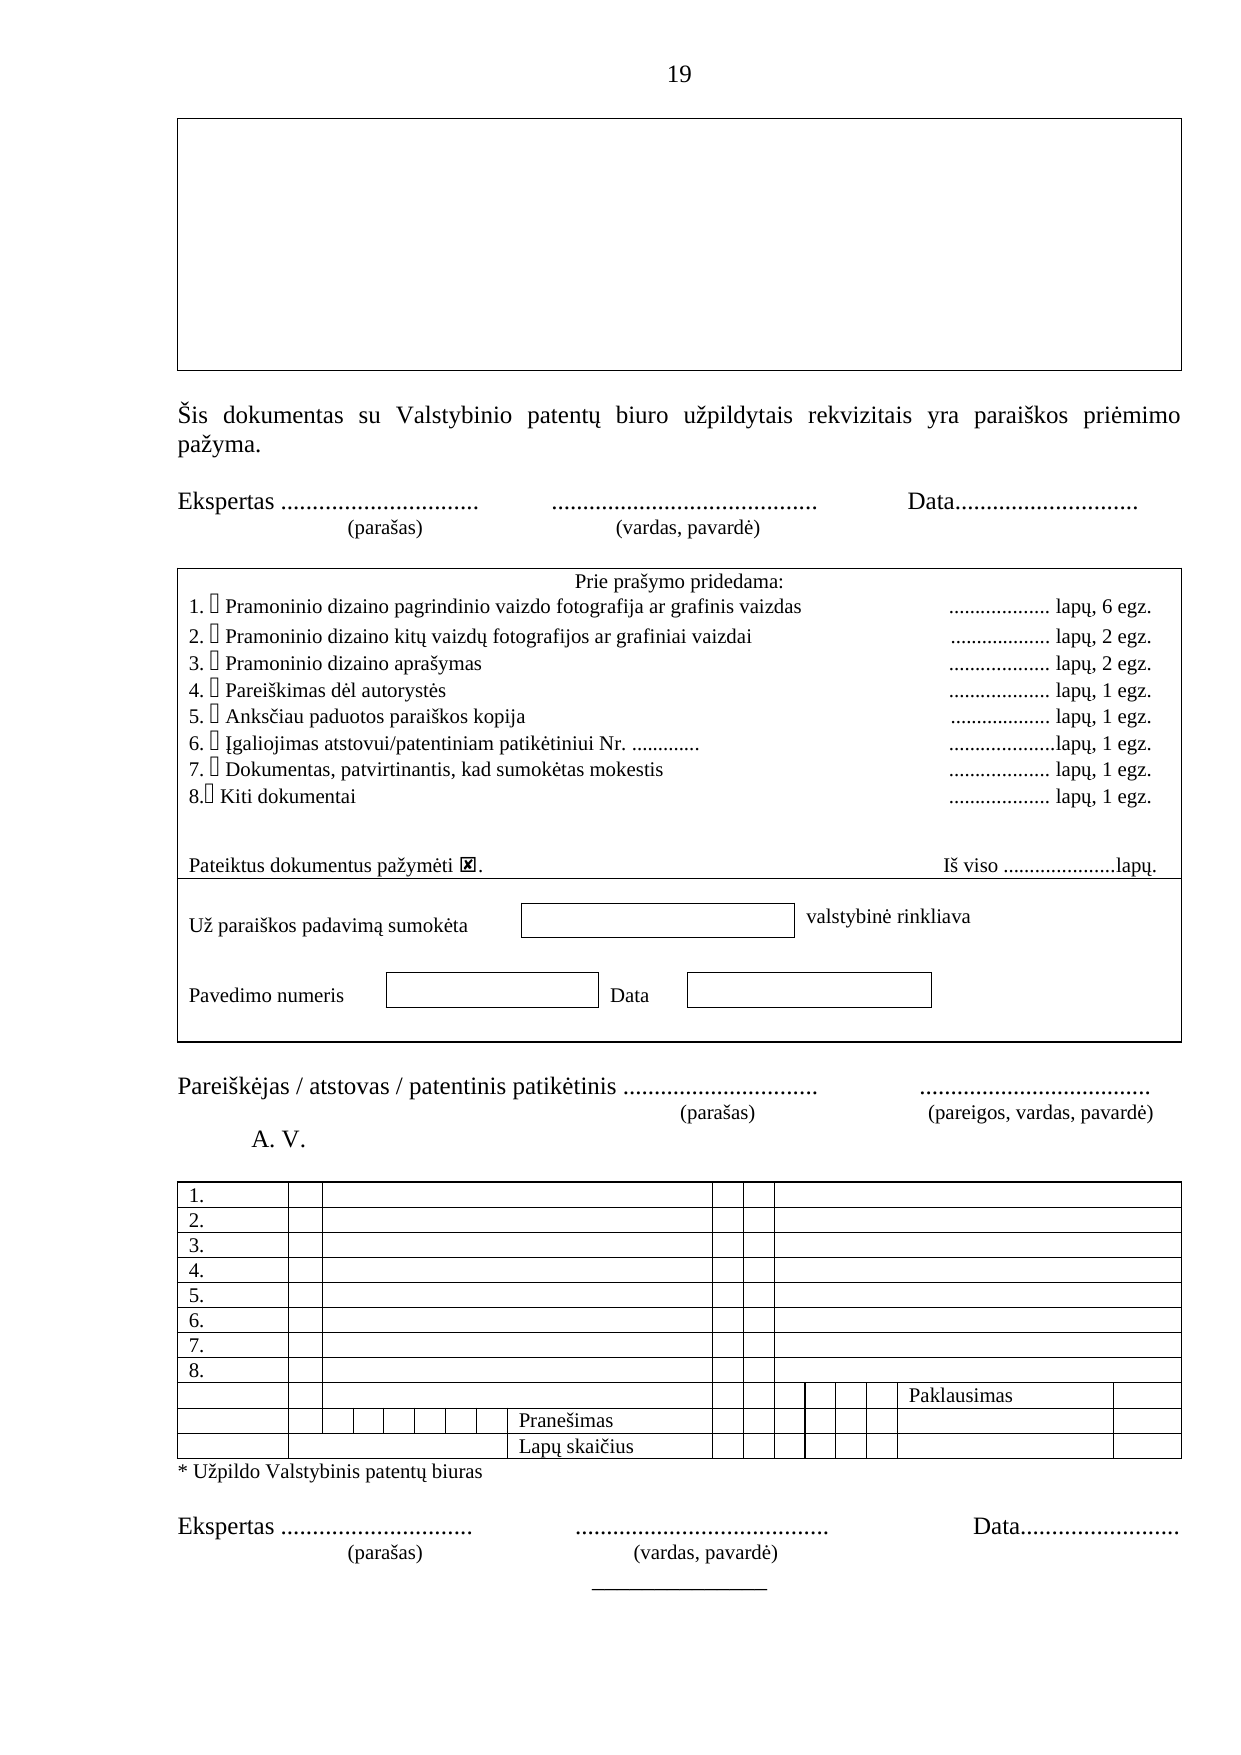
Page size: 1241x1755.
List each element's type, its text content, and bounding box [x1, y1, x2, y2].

table_cell [289, 1208, 322, 1232]
table_cell [744, 1383, 774, 1407]
table_cell 2. [178, 1208, 288, 1232]
table_cell [806, 1383, 835, 1407]
table_cell 4. [178, 1258, 288, 1282]
table_cell [713, 1434, 743, 1458]
table_cell [415, 1409, 445, 1432]
table_cell [775, 1358, 1181, 1382]
table_cell [178, 119, 1181, 370]
table_cell [178, 1383, 288, 1407]
table_cell [932, 972, 1181, 1007]
table_header Prie prašymo pridedama: 1.  Pramoninio dizaino pagrindinio vaizdo fotografija ar grafinis vaizdas lapų, 6 egz. 2.  Pramoninio dizaino kitų vaizdų fotografijos ar grafiniai vaizdai lapų, 2 egz. 3.  Pramoninio dizaino aprašymas lapų, 2 egz. 4.  Pareiškimas dėl autorystės lapų, 1 egz. 5.  Anksčiau paduotos paraiškos kopija lapų, 1 egz. 6.  Įgaliojimas atstovui/patentiniam patikėtiniui Nr. lapų, 1 egz. 7.  Dokumentas, patvirtinantis, kad sumokėtas mokestis lapų, 1 egz. 8. Kiti dokumentai lapų, 1 egz. Pateiktus dokumentus pažymėti . Iš viso lapų. [178, 569, 1181, 877]
table_cell [744, 1208, 774, 1232]
table_cell [775, 1333, 1181, 1357]
table_cell [178, 879, 1181, 903]
text Ekspertas Data [177, 1511, 1181, 1540]
table_cell [806, 1434, 835, 1458]
text Pareiškėjas / atstovas / patentinis patikėtinis [177, 1071, 1181, 1100]
text (parašas) (pareigos, vardas, pavardė) [177, 1100, 1181, 1124]
table_cell Paklausimas [898, 1383, 1113, 1407]
table_cell 8. [178, 1358, 288, 1382]
table_cell Lapų skaičius [508, 1434, 712, 1458]
table_cell [713, 1283, 743, 1307]
table_cell [323, 1308, 712, 1332]
table_cell [323, 1358, 712, 1382]
table_cell [178, 1434, 288, 1458]
table_cell [1114, 1409, 1181, 1432]
table_cell [775, 1308, 1181, 1332]
table_cell 6. [178, 1308, 288, 1332]
table_header [713, 1183, 743, 1207]
table_cell [289, 1409, 322, 1432]
table_cell [477, 1409, 507, 1432]
table_cell [289, 1434, 507, 1458]
text ______________ [177, 1564, 1181, 1593]
table_cell [744, 1434, 774, 1458]
table_cell [323, 1283, 712, 1307]
table_cell [289, 1283, 322, 1307]
table_cell [898, 1409, 1113, 1432]
table_cell [289, 1308, 322, 1332]
table_cell [867, 1409, 897, 1432]
table_cell Pavedimo numeris [178, 972, 386, 1007]
table_cell [522, 904, 794, 937]
table_cell valstybinė rinkliava [795, 903, 1181, 937]
table_cell [713, 1208, 743, 1232]
table_cell [323, 1383, 712, 1407]
table_cell [867, 1383, 897, 1407]
text A. V. [177, 1124, 1181, 1153]
table_cell [806, 1409, 835, 1432]
text (parašas) (vardas, pavardė) [177, 515, 1181, 539]
table_header [289, 1183, 322, 1207]
table_cell [744, 1283, 774, 1307]
table_cell Data [599, 972, 687, 1007]
table_cell [867, 1434, 897, 1458]
table_cell [775, 1383, 804, 1407]
table_cell [289, 1358, 322, 1382]
table_cell [775, 1208, 1181, 1232]
table_cell [713, 1333, 743, 1357]
table_cell [323, 1233, 712, 1257]
table_cell [1114, 1383, 1181, 1407]
table_cell [744, 1233, 774, 1257]
table_cell [713, 1308, 743, 1332]
table_cell [178, 1409, 288, 1432]
table_cell [775, 1409, 804, 1432]
table_cell [289, 1333, 322, 1357]
table_cell [178, 1007, 1181, 1041]
table_cell [384, 1409, 414, 1432]
table_cell [744, 1358, 774, 1382]
table_cell Už paraiškos padavimą sumokėta [178, 903, 521, 937]
table_cell [775, 1434, 804, 1458]
table_cell [744, 1333, 774, 1357]
table_cell [775, 1258, 1181, 1282]
table_cell [836, 1383, 866, 1407]
table_cell Pranešimas [508, 1409, 712, 1432]
table_cell [289, 1383, 322, 1407]
table_cell [744, 1409, 774, 1432]
table_cell [323, 1333, 712, 1357]
text * Užpildo Valstybinis patentų biuras [177, 1459, 1181, 1483]
table_cell [713, 1383, 743, 1407]
table_header [775, 1183, 1181, 1207]
table_cell 3. [178, 1233, 288, 1257]
table_header [323, 1183, 712, 1207]
table_cell [446, 1409, 476, 1432]
table_cell [713, 1258, 743, 1282]
table_cell [713, 1409, 743, 1432]
table_cell [323, 1258, 712, 1282]
table_cell [323, 1208, 712, 1232]
table_cell [744, 1258, 774, 1282]
table_cell [775, 1283, 1181, 1307]
table_cell [323, 1409, 353, 1432]
table_cell [354, 1409, 383, 1432]
table_cell [744, 1308, 774, 1332]
table_cell [775, 1233, 1181, 1257]
table_header [744, 1183, 774, 1207]
table_cell [387, 973, 598, 1007]
table_cell 7. [178, 1333, 288, 1357]
table_cell [1114, 1434, 1181, 1458]
table_header 1. [178, 1183, 288, 1207]
text (parašas) (vardas, pavardė) [177, 1540, 1181, 1564]
table_cell [713, 1233, 743, 1257]
table_cell [178, 937, 1181, 972]
table_cell [688, 973, 931, 1007]
text Šis dokumentas su Valstybinio patentų biuro užpildytais rekvizitais yra paraiškos priėmimo pažyma. [177, 400, 1181, 457]
table_cell [836, 1434, 866, 1458]
table_cell [289, 1258, 322, 1282]
table_cell [898, 1434, 1113, 1458]
text Ekspertas Data [177, 486, 1181, 515]
table_cell [713, 1358, 743, 1382]
table_cell 5. [178, 1283, 288, 1307]
table_cell [289, 1233, 322, 1257]
table_cell [836, 1409, 866, 1432]
